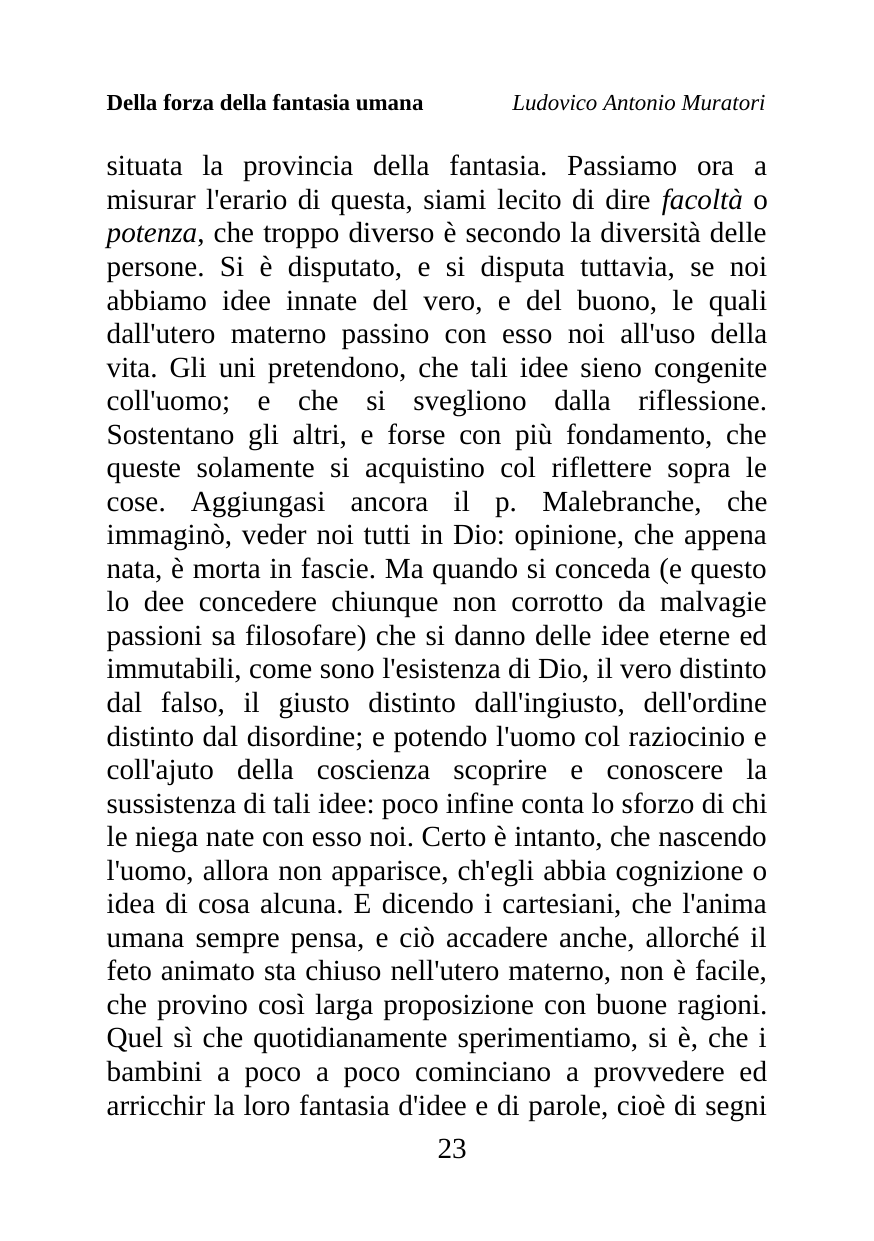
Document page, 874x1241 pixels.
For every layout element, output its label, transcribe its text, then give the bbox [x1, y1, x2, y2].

text situata la provincia della fantasia. Passiamo ora a misurar l'erario di questa, siami lecito di dire facoltà o potenza, che troppo diverso è secondo la diversità delle persone. Si è disputato, e si disputa tuttavia, se noi abbiamo idee innate del vero, e del buono, le quali dall'utero materno passino con esso noi all'uso della vita. Gli uni pretendono, che tali idee sieno congenite coll'uomo; e che si svegliono dalla riflessione. Sostentano gli altri, e forse con più fondamento, che queste solamente si acquistino col riflettere sopra le cose. Aggiungasi ancora il p. Malebranche, che immaginò, veder noi tutti in Dio: opinione, che appena nata, è morta in fascie. Ma quando si conceda (e questo lo dee concedere chiunque non corrotto da malvagie passioni sa filosofare) che si danno delle idee eterne ed immutabili, come sono l'esistenza di Dio, il vero distinto dal falso, il giusto distinto dall'ingiusto, dell'ordine distinto dal disordine; e potendo l'uomo col raziocinio e coll'ajuto della coscienza scoprire e conoscere la sussistenza di tali idee: poco infine conta lo sforzo di chi le niega nate con esso noi. Certo è intanto, che nascendo l'uomo, allora non apparisce, ch'egli abbia cognizione o idea di cosa alcuna. E dicendo i cartesiani, che l'anima umana sempre pensa, e ciò accadere anche, allorché il feto animato sta chiuso nell'utero materno, non è facile, che provino così larga proposizione con buone ragioni. Quel sì che quotidianamente sperimentiamo, si è, che i bambini a poco a poco cominciano a provvedere ed arricchir la loro fantasia d'idee e di parole, cioè di segni [106, 148, 768, 1121]
